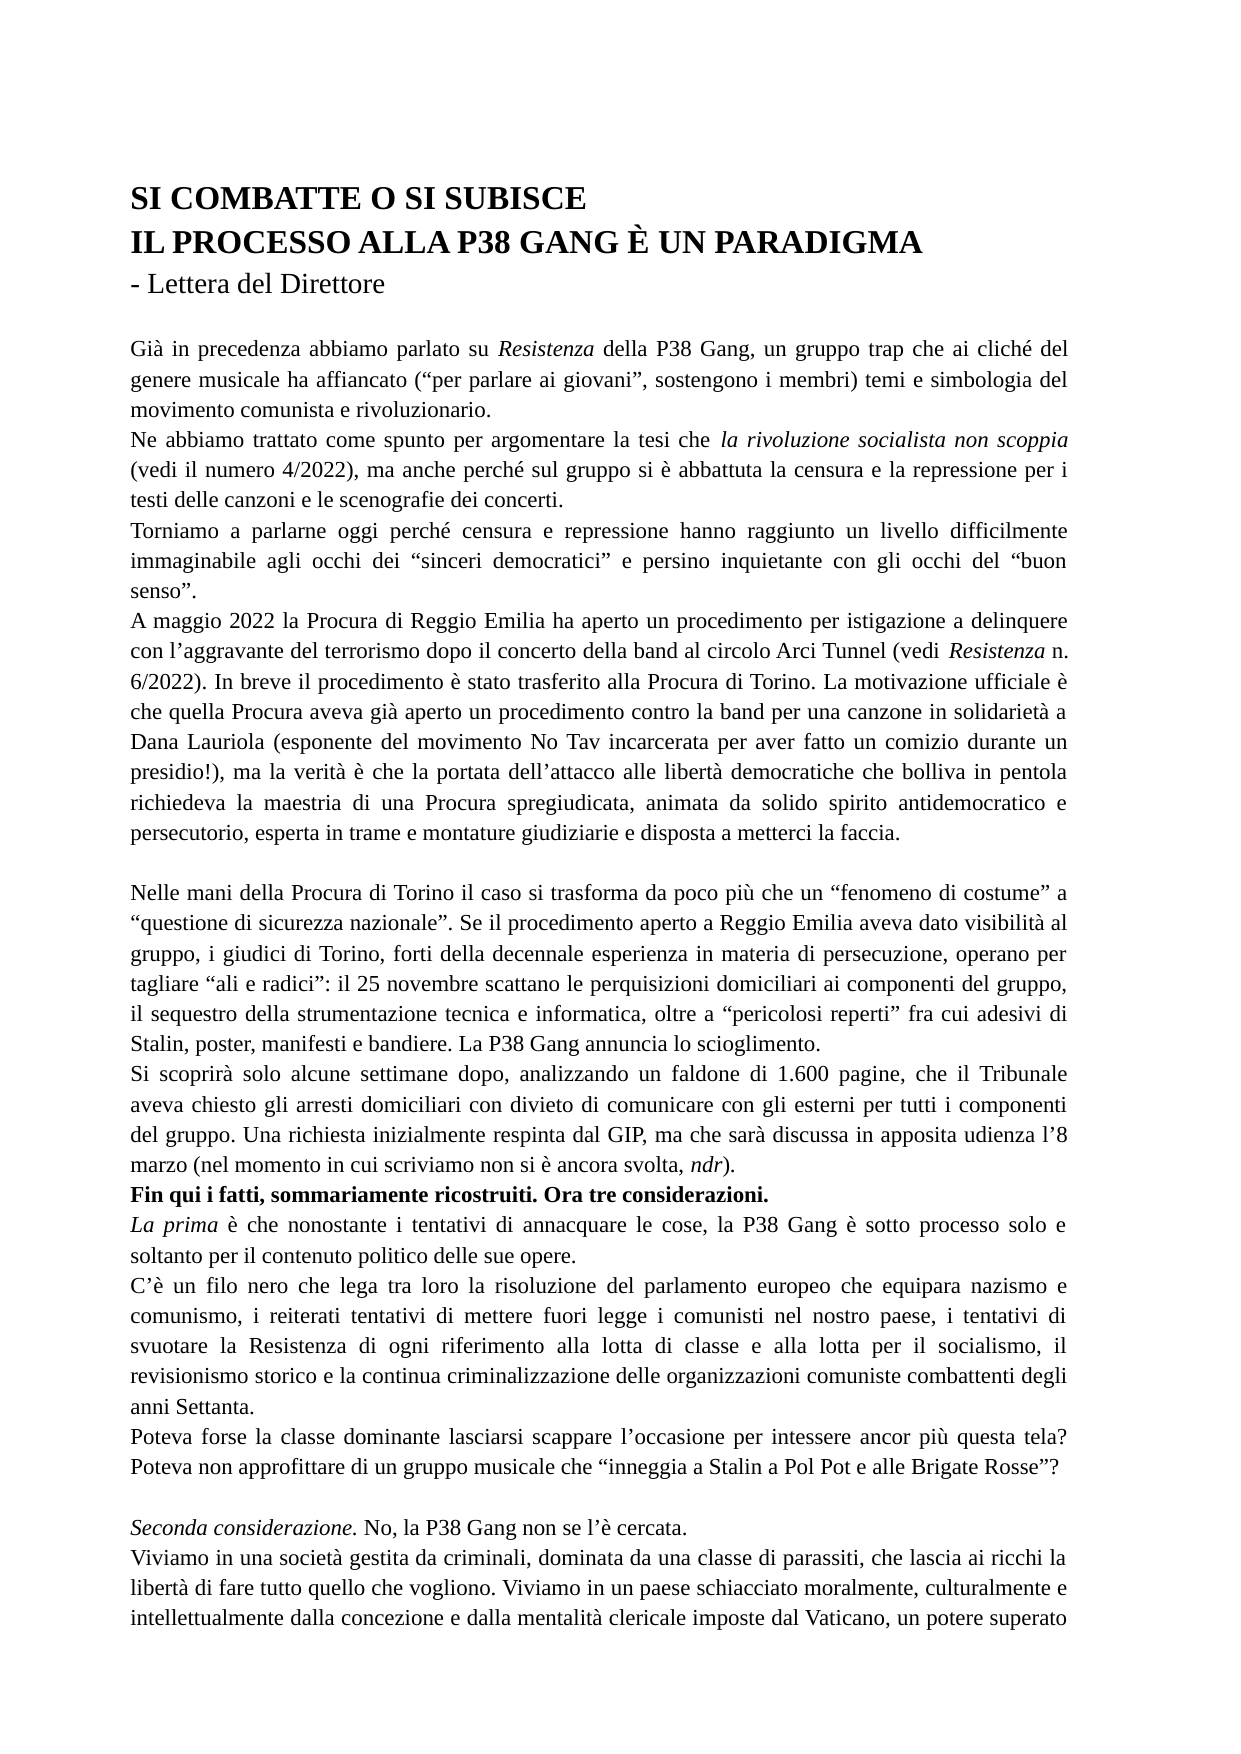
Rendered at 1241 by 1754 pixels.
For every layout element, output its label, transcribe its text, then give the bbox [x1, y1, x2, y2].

text Si scoprirà solo alcune settimane dopo, analizzando un faldone di 1.600 pagine, che il Tribunale aveva chiesto gli arresti domiciliari con divieto di comunicare con gli esterni per tutti i componenti del gruppo. Una richiesta inizialmente respinta dal GIP, ma che sarà discussa in apposita udienza l’8 marzo (nel momento in cui scriviamo non si è ancora svolta, ndr). [130, 1060, 1069, 1177]
text si combatte o si subisce [130, 178, 1069, 217]
text Viviamo in una società gestita da criminali, dominata da una classe di parassiti, che lascia ai ricchi la libertà di fare tutto quello che vogliono. Viviamo in un paese schiacciato moralmente, culturalmente e intellettualmente dalla concezione e dalla mentalità clericale imposte dal Vaticano, un potere superato [130, 1544, 1069, 1631]
text - Lettera del Direttore [130, 267, 1069, 300]
text Ne abbiamo trattato come spunto per argomentare la tesi che la rivoluzione socialista non scoppia (vedi il numero 4/2022), ma anche perché sul gruppo si è abbattuta la censura e la repressione per i testi delle canzoni e le scenografie dei concerti. [130, 426, 1069, 513]
text Torniamo a parlarne oggi perché censura e repressione hanno raggiunto un livello difficilmente immaginabile agli occhi dei “sinceri democratici” e persino inquietante con gli occhi del “buon senso”. [130, 517, 1069, 603]
text Fin qui i fatti, sommariamente ricostruiti. Ora tre considerazioni. [130, 1181, 1069, 1208]
text Nelle mani della Procura di Torino il caso si trasforma da poco più che un “fenomeno di costume” a “questione di sicurezza nazionale”. Se il procedimento aperto a Reggio Emilia aveva dato visibilità al gruppo, i giudici di Torino, forti della decennale esperienza in materia di persecuzione, operano per tagliare “ali e radici”: il 25 novembre scattano le perquisizioni domiciliari ai componenti del gruppo, il sequestro della strumentazione tecnica e informatica, oltre a “pericolosi reperti” fra cui adesivi di Stalin, poster, manifesti e bandiere. La P38 Gang annuncia lo scioglimento. [130, 879, 1069, 1057]
text Già in precedenza abbiamo parlato su Resistenza della P38 Gang, un gruppo trap che ai cliché del genere musicale ha affiancato (“per parlare ai giovani”, sostengono i membri) temi e simbologia del movimento comunista e rivoluzionario. [130, 335, 1069, 422]
text C’è un filo nero che lega tra loro la risoluzione del parlamento europeo che equipara nazismo e comunismo, i reiterati tentativi di mettere fuori legge i comunisti nel nostro paese, i tentativi di svuotare la Resistenza di ogni riferimento alla lotta di classe e alla lotta per il socialismo, il revisionismo storico e la continua criminalizzazione delle organizzazioni comuniste combattenti degli anni Settanta. [130, 1272, 1069, 1419]
text Poteva forse la classe dominante lasciarsi scappare l’occasione per intessere ancor più questa tela? Poteva non approfittare di un gruppo musicale che “inneggia a Stalin a Pol Pot e alle Brigate Rosse”? [130, 1423, 1069, 1479]
text Il processo alla P38 Gang è un paradigma [130, 223, 1069, 261]
text La prima è che nonostante i tentativi di annacquare le cose, la P38 Gang è sotto processo solo e soltanto per il contenuto politico delle sue opere. [130, 1211, 1069, 1268]
text A maggio 2022 la Procura di Reggio Emilia ha aperto un procedimento per istigazione a delinquere con l’aggravante del terrorismo dopo il concerto della band al circolo Arci Tunnel (vedi Resistenza n. 6/2022). In breve il procedimento è stato trasferito alla Procura di Torino. La motivazione ufficiale è che quella Procura aveva già aperto un procedimento contro la band per una canzone in solidarietà a Dana Lauriola (esponente del movimento No Tav incarcerata per aver fatto un comizio durante un presidio!), ma la verità è che la portata dell’attacco alle libertà democratiche che bolliva in pentola richiedeva la maestria di una Procura spregiudicata, animata da solido spirito antidemocratico e persecutorio, esperta in trame e montature giudiziarie e disposta a metterci la faccia. [130, 607, 1069, 845]
text Seconda considerazione. No, la P38 Gang non se l’è cercata. [130, 1513, 1069, 1540]
